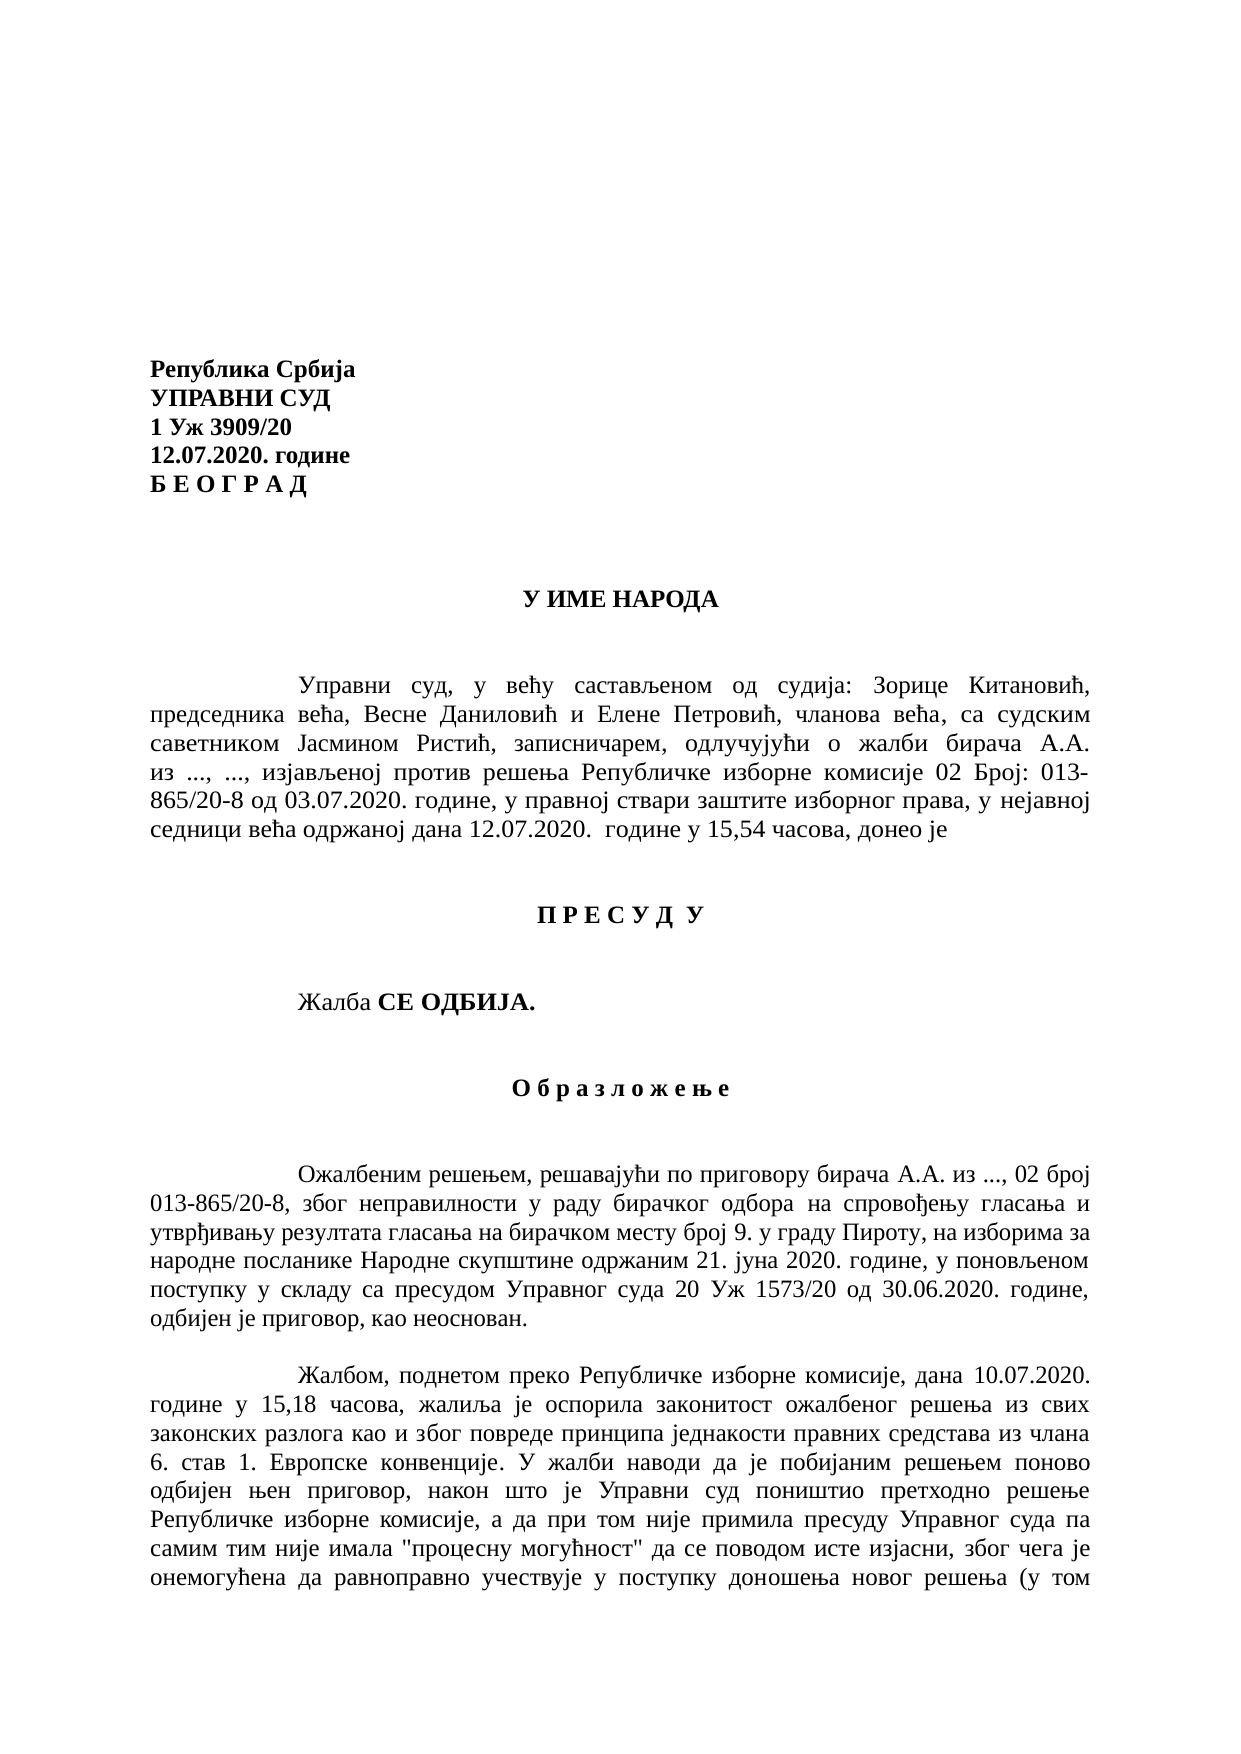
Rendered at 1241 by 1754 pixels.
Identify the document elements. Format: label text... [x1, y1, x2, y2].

text Управни суд, у већу састављеном од судија: Зорице Китановић, председника већа, Весне Даниловић и Елене Петровић, чланова већа, са судским саветником Јасмином Ристић, записничарем, одлучујући о жалби бирача A.A. из ..., ..., изјављеној против решења Републичке изборне комисије 02 Број: 013-865/20-8 од 03.07.2020. године, у правној ствари заштите изборног права, у нејавној седници већа одржаној дана 12.07.2020. године у 15,54 часова, донео је [150, 670, 1091, 843]
text Ожалбеним решењем, решавајући по приговору бирача A.A. из ..., 02 број 013-865/20-8, због неправилности у раду бирачког одбора на спровођењу гласања и утврђивању резултата гласања на бирачком месту број 9. у граду Пироту, на изборима за народне посланике Народне скупштине одржаним 21. јуна 2020. године, у поновљеном поступку у складу са пресудом Управног суда 20 Уж 1573/20 од 30.06.2020. године, одбијен је приговор, као неоснован. [150, 1159, 1091, 1332]
text Жалба СЕ ОДБИЈА. [150, 987, 1091, 1015]
text Република Србија [150, 148, 1091, 383]
text П Р Е С У Д У [150, 900, 1091, 929]
text О б р а з л о ж е њ е [150, 1073, 1091, 1102]
text Б Е О Г Р А Д [150, 469, 1091, 498]
text У ИМЕ НАРОДА [150, 584, 1091, 613]
text Жалбом, поднетом преко Републичке изборне комисије, дана 10.07.2020. године у 15,18 часова, жалиља је оспорила законитост ожалбеног решења из свих законских разлога као и због повреде принципа једнакости правних средстава из члана 6. став 1. Европске конвенције. У жалби наводи да је побијаним решењем поново одбијен њен приговор, након што је Управни суд поништио претходно решење Републичке изборне комисије, а да при том није примила пресуду Управног суда па самим тим није имала "процесну могућност" да се поводом исте изјасни, због чега је онемогућена да равноправно учествује у поступку доношења новог решења (у том [150, 1360, 1091, 1590]
text 12.07.2020. године [150, 440, 1091, 469]
text 1 Уж 3909/20 [150, 412, 1091, 440]
text УПРАВНИ СУД [150, 383, 1091, 412]
